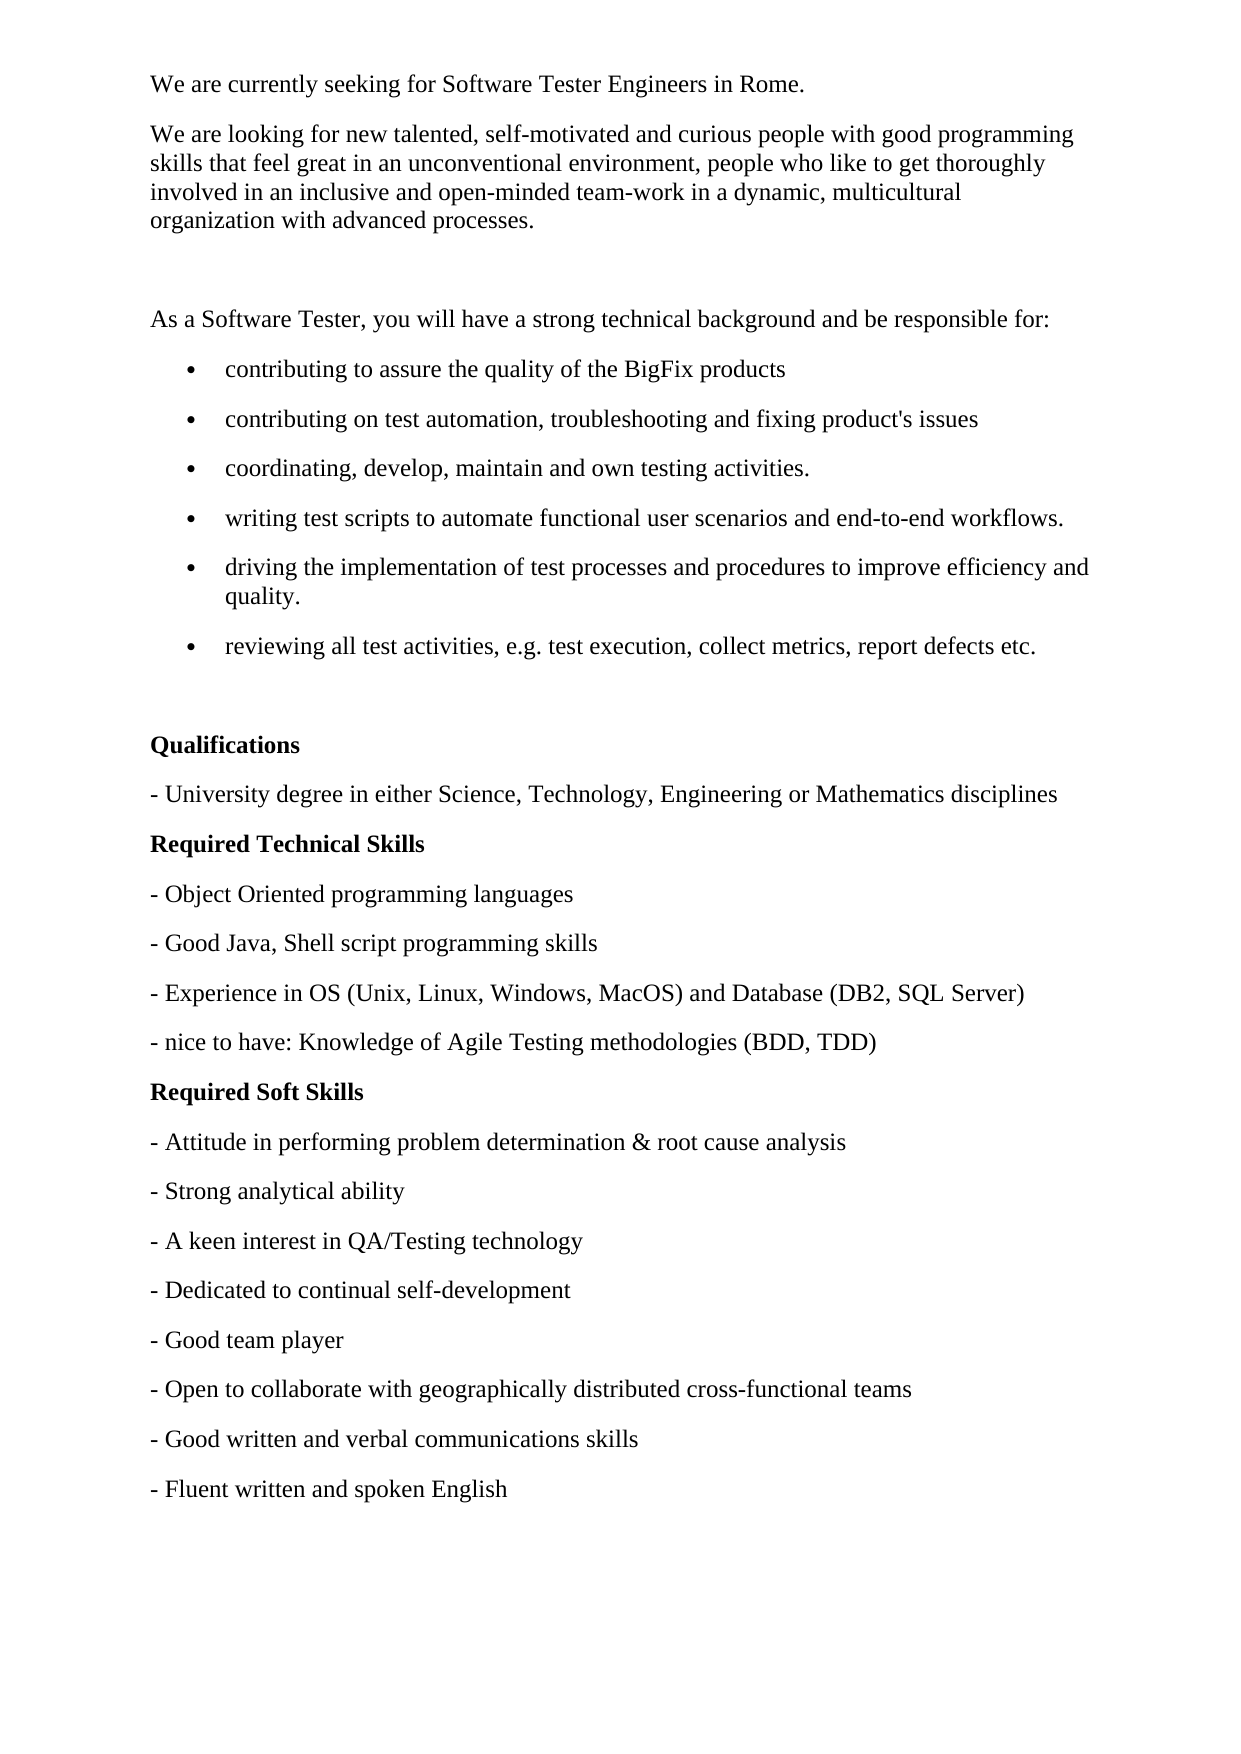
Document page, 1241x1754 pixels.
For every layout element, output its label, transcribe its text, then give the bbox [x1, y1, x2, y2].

list contributing to assure the quality of the BigFix products [187, 354, 1090, 383]
text - Good Java, Shell script programming skills [150, 928, 1090, 957]
text - Object Oriented programming languages [150, 879, 1090, 907]
list contributing on test automation, troubleshooting and fixing product's issues [187, 404, 1090, 432]
list reviewing all test activities, e.g. test execution, collect metrics, report defects etc. [187, 631, 1090, 659]
text - Good team player [150, 1325, 1090, 1354]
text We are looking for new talented, self-motivated and curious people with good programming skills that feel great in an unconventional environment, people who like to get thoroughly involved in an inclusive and open-minded team-work in a dynamic, multicultural organization with advanced processes. [150, 119, 1090, 234]
text - Good written and verbal communications skills [150, 1424, 1090, 1453]
list writing test scripts to automate functional user scenarios and end-to-end workflows. [187, 503, 1090, 532]
text We are currently seeking for Software Tester Engineers in Rome. [150, 69, 1090, 98]
text - A keen interest in QA/Testing technology [150, 1226, 1090, 1254]
text Required Soft Skills [150, 1077, 1090, 1106]
text - University degree in either Science, Technology, Engineering or Mathematics disciplines [150, 779, 1090, 808]
list coordinating, develop, maintain and own testing activities. [187, 453, 1090, 482]
text - Open to collaborate with geographically distributed cross-functional teams [150, 1374, 1090, 1403]
text Required Technical Skills [150, 829, 1090, 858]
text - Experience in OS (Unix, Linux, Windows, MacOS) and Database (DB2, SQL Server) [150, 978, 1090, 1007]
text - nice to have: Knowledge of Agile Testing methodologies (BDD, TDD) [150, 1027, 1090, 1056]
text - Fluent written and spoken English [150, 1474, 1090, 1502]
text As a Software Tester, you will have a strong technical background and be responsible for: [150, 304, 1090, 333]
text Qualifications [150, 730, 1090, 759]
list driving the implementation of test processes and procedures to improve efficiency and quality. [187, 552, 1090, 610]
text - Dedicated to continual self-development [150, 1275, 1090, 1304]
text - Attitude in performing problem determination & root cause analysis [150, 1127, 1090, 1155]
text - Strong analytical ability [150, 1176, 1090, 1205]
